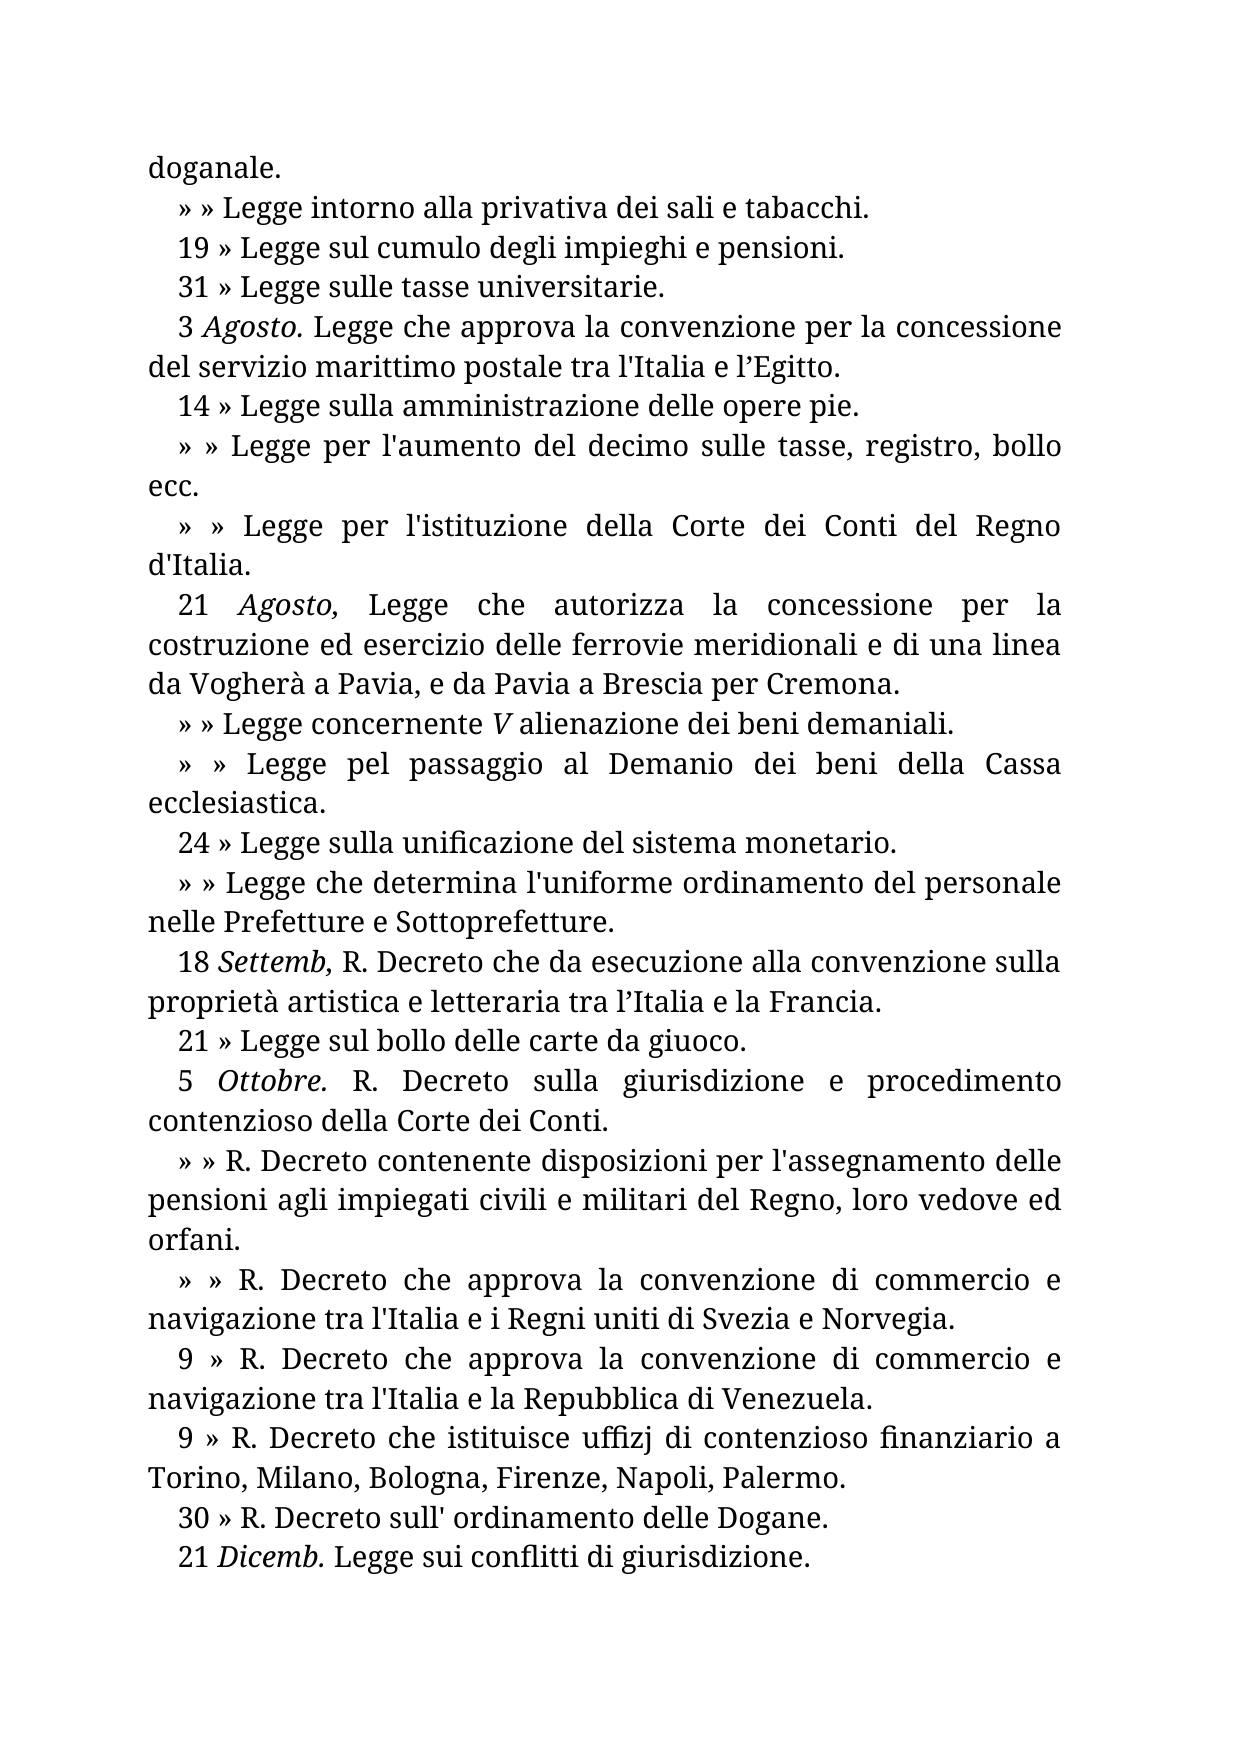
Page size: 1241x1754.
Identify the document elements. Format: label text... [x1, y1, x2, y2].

text » » Legge concernente V alienazione dei beni demaniali. [148, 703, 1063, 743]
text 14 » Legge sulla amministrazione delle opere pie. [148, 386, 1063, 425]
text 30 » R. Decreto sull' ordinamento delle Dogane. [148, 1497, 1063, 1537]
text 5 Ottobre. R. Decreto sulla giurisdizione e procedimento contenzioso della Corte dei Conti. [148, 1060, 1063, 1140]
text 19 » Legge sul cumulo degli impieghi e pensioni. [148, 227, 1063, 267]
text 9 » R. Decreto che approva la convenzione di commercio e navigazione tra l'Italia e la Repubblica di Venezuela. [148, 1338, 1063, 1418]
text » » R. Decreto contenente disposizioni per l'assegnamento delle pensioni agli impiegati civili e militari del Regno, loro vedove ed orfani. [148, 1140, 1063, 1259]
text » » Legge pel passaggio al Demanio dei beni della Cassa ecclesiastica. [148, 743, 1063, 822]
text 31 » Legge sulle tasse universitarie. [148, 267, 1063, 306]
text » » Legge per l'aumento del decimo sulle tasse, registro, bollo ecc. [148, 425, 1063, 505]
text 18 Settemb, R. Decreto che da esecuzione alla convenzione sulla proprietà artistica e letteraria tra l’Italia e la Francia. [148, 941, 1063, 1021]
text 21 » Legge sul bollo delle carte da giuoco. [148, 1021, 1063, 1060]
text » » Legge che determina l'uniforme ordinamento del personale nelle Prefetture e Sottoprefetture. [148, 862, 1063, 941]
text » » R. Decreto che approva la convenzione di commercio e navigazione tra l'Italia e i Regni uniti di Svezia e Norvegia. [148, 1259, 1063, 1338]
text 9 » R. Decreto che istituisce uffizj di contenzioso finanziario a Torino, Milano, Bologna, Firenze, Napoli, Palermo. [148, 1418, 1063, 1497]
text 24 » Legge sulla unificazione del sistema monetario. [148, 822, 1063, 862]
text 3 Agosto. Legge che approva la convenzione per la concessione del servizio marittimo postale tra l'Italia e l’Egitto. [148, 306, 1063, 386]
text doganale. [148, 148, 1063, 187]
text » » Legge per l'istituzione della Corte dei Conti del Regno d'Italia. [148, 505, 1063, 584]
text » » Legge intorno alla privativa dei sali e tabacchi. [148, 187, 1063, 227]
text 21 Dicemb. Legge sui conflitti di giurisdizione. [148, 1537, 1063, 1576]
text 21 Agosto, Legge che autorizza la concessione per la costruzione ed esercizio delle ferrovie meridionali e di una linea da Vogherà a Pavia, e da Pavia a Brescia per Cremona. [148, 584, 1063, 703]
